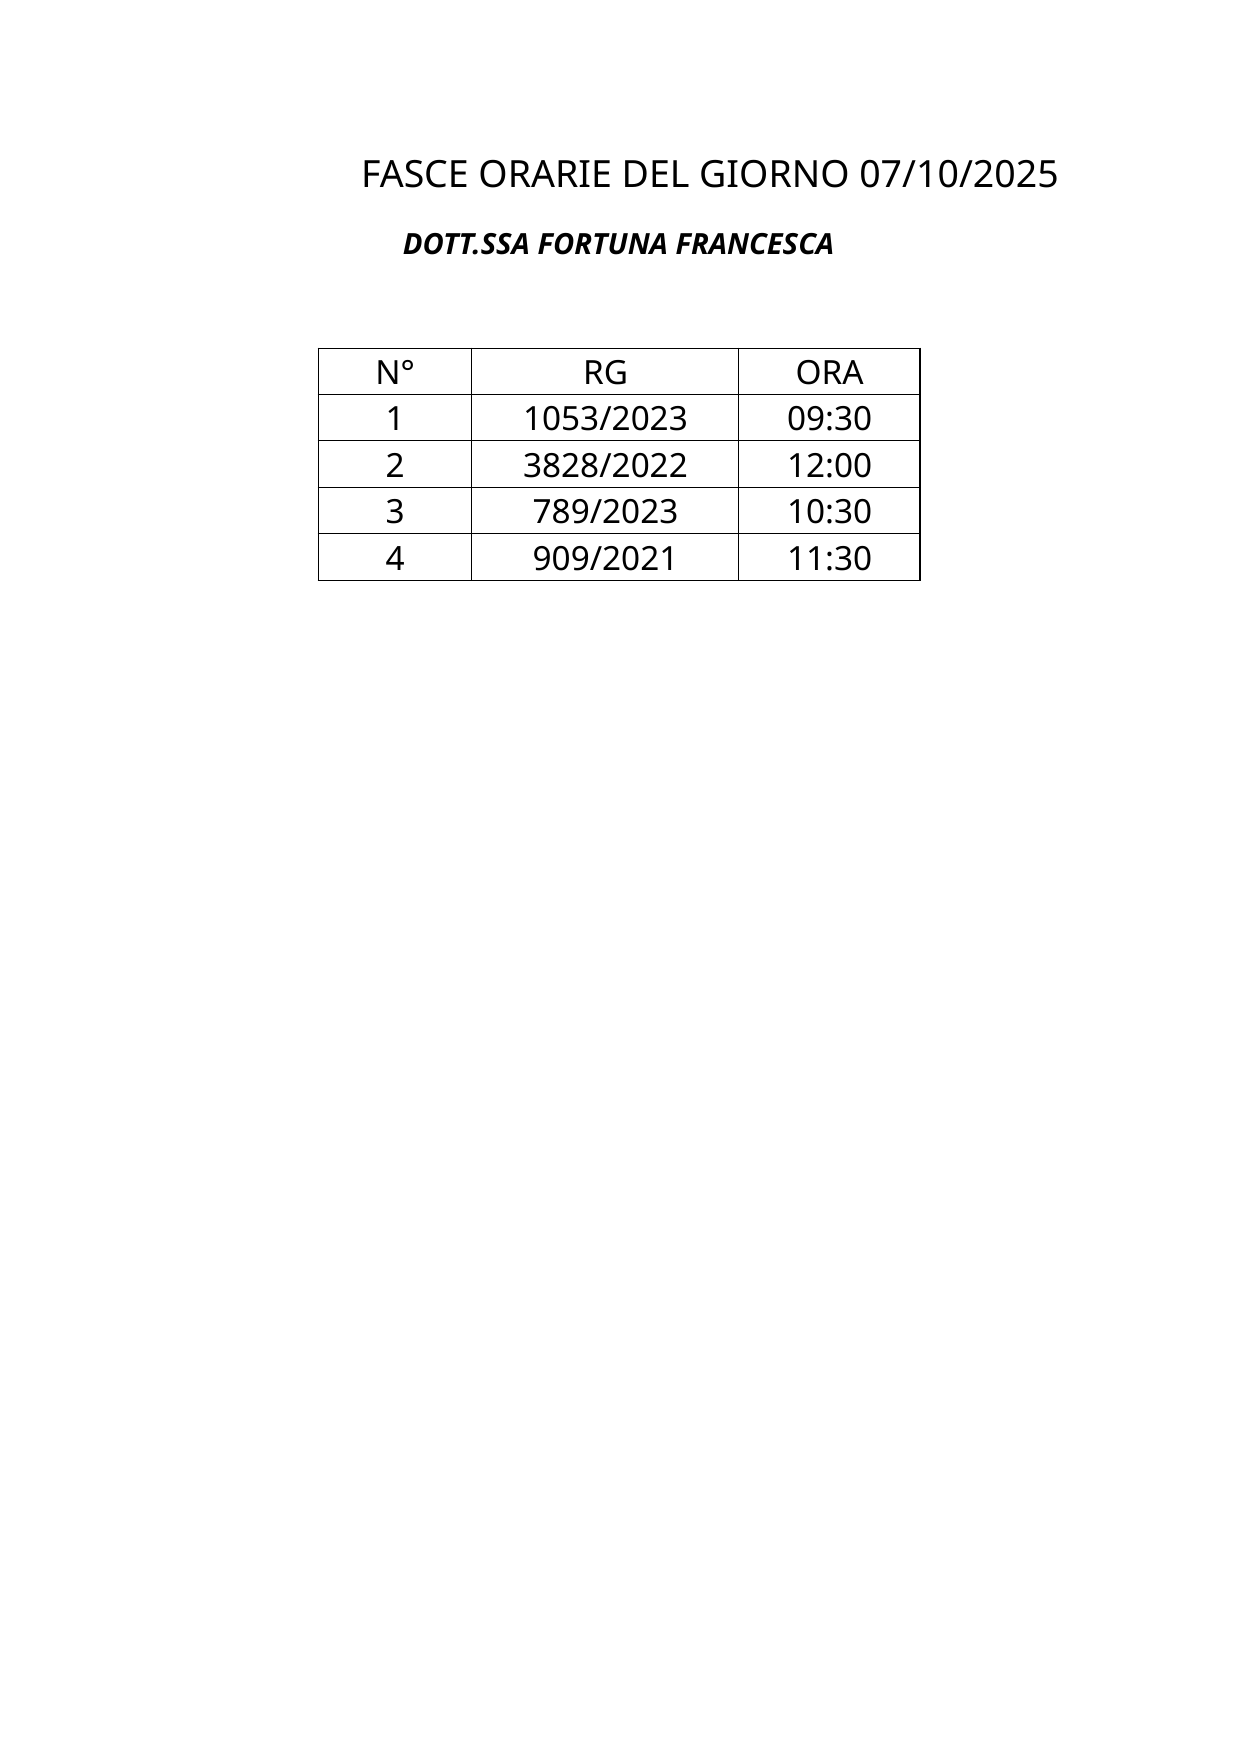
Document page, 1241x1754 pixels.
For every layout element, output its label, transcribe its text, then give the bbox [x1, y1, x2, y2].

table_cell 789/2023 [472, 488, 738, 533]
table_cell 11:30 [739, 534, 919, 580]
table_cell 12:00 [739, 441, 919, 487]
text DOTT.SSA FORTUNA FRANCESCA [118, 223, 1122, 263]
table_cell 3 [319, 488, 471, 533]
table_header N° [319, 349, 471, 394]
table_cell 10:30 [739, 488, 919, 533]
table_cell 1053/2023 [472, 395, 738, 440]
table_header RG [472, 349, 738, 394]
table_cell 3828/2022 [472, 441, 738, 487]
table_cell 1 [319, 395, 471, 440]
table_cell 09:30 [739, 395, 919, 440]
table_cell 2 [319, 441, 471, 487]
table_header ORA [739, 349, 919, 394]
table_cell 909/2021 [472, 534, 738, 580]
text FASCE ORARIE DEL GIORNO 07/10/2025 [118, 148, 1122, 199]
table_cell 4 [319, 534, 471, 580]
